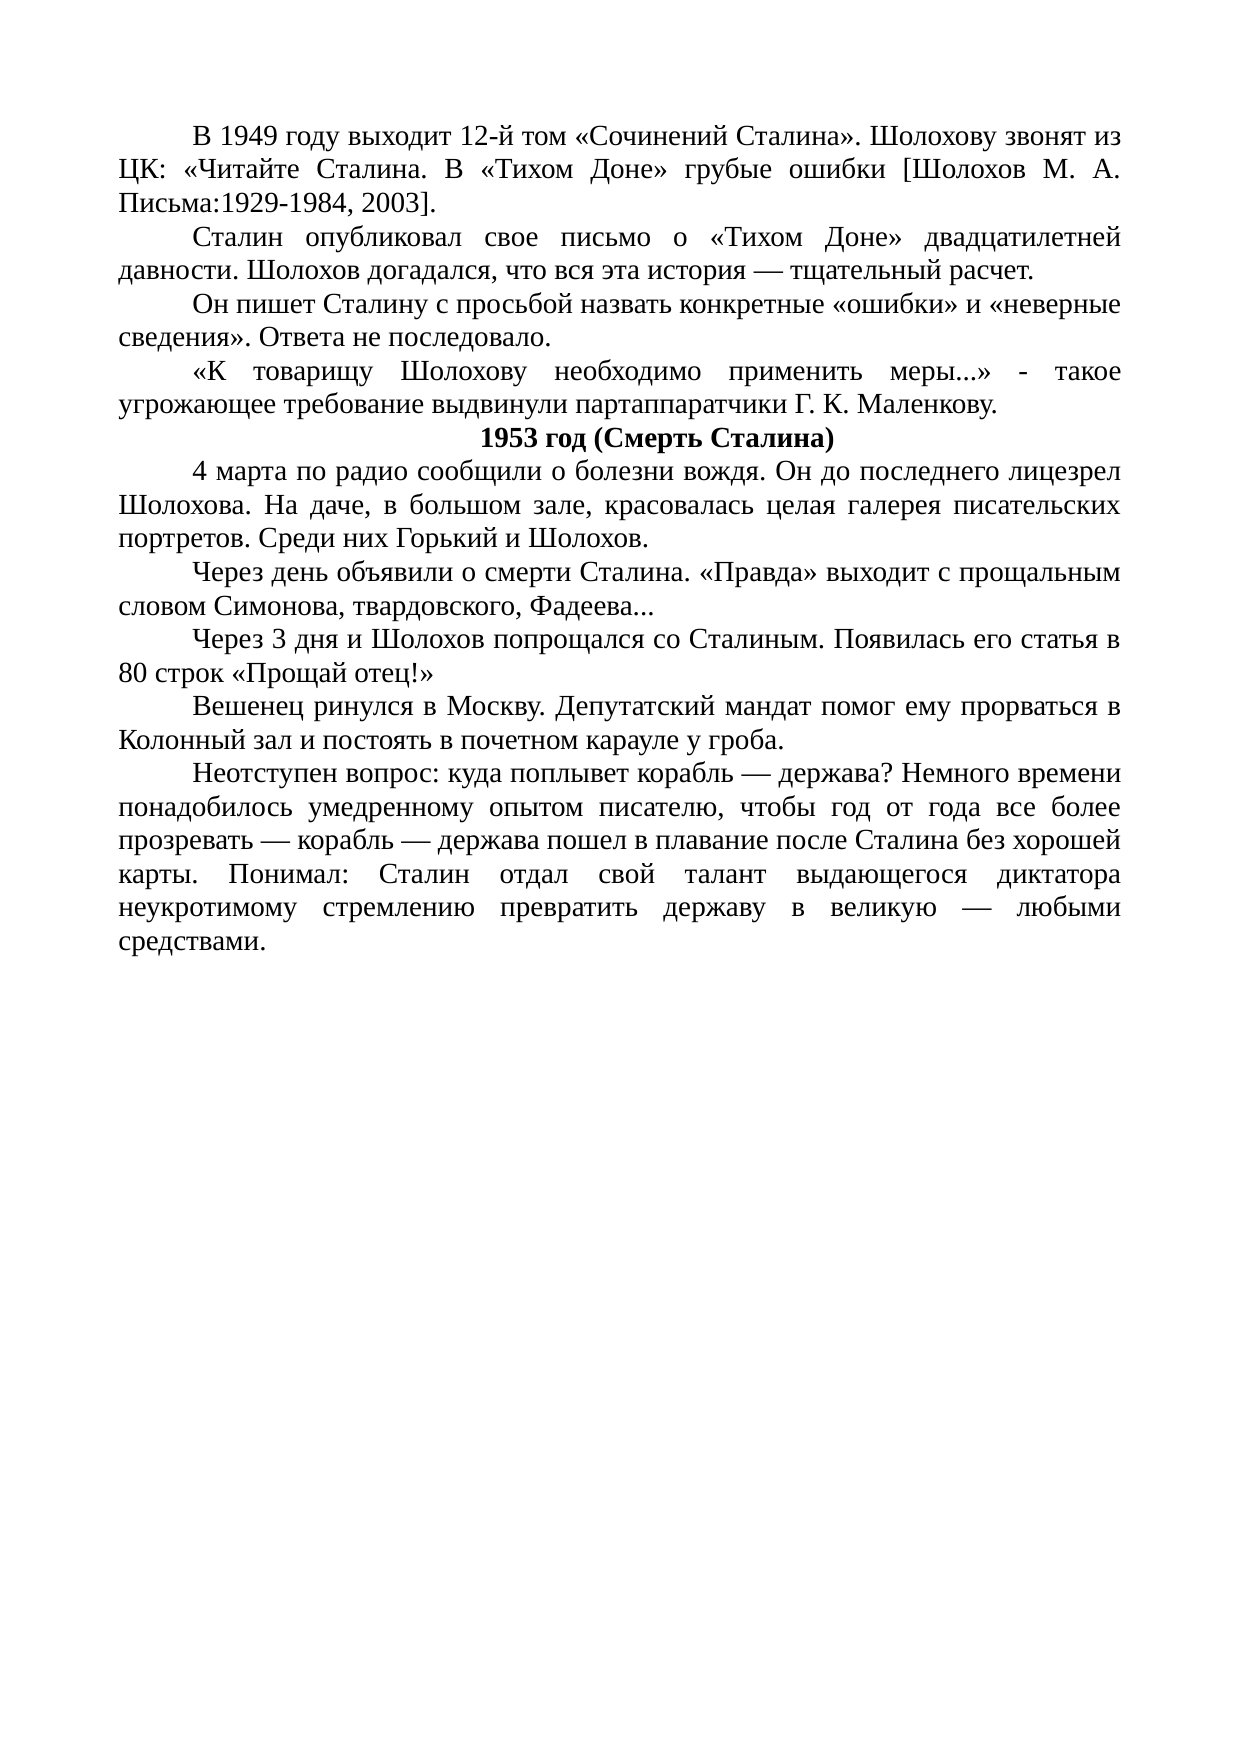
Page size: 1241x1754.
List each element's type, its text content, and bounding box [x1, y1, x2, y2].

text 4 марта по радио сообщили о болезни вождя. Он до последнего лицезрел Шолохова. На даче, в большом зале, красовалась целая галерея писательских портретов. Среди них Горький и Шолохов. [118, 453, 1122, 554]
text Через 3 дня и Шолохов попрощался со Сталиным. Появилась его статья в 80 строк «Прощай отец!» [118, 621, 1122, 688]
text 1953 год (Смерть Сталина) [118, 420, 1122, 453]
text Вешенец ринулся в Москву. Депутатский мандат помог ему прорваться в Колонный зал и постоять в почетном карауле у гроба. [118, 688, 1122, 755]
text Неотступен вопрос: куда поплывет корабль — держава? Немного времени понадобилось умедренному опытом писателю, чтобы год от года все более прозревать — корабль — держава пошел в плавание после Сталина без хорошей карты. Понимал: Сталин отдал свой талант выдающегося диктатора неукротимому стремлению превратить державу в великую — любыми средствами. [118, 755, 1122, 957]
text Через день объявили о смерти Сталина. «Правда» выходит с прощальным словом Симонова, твардовского, Фадеева... [118, 554, 1122, 621]
text Сталин опубликовал свое письмо о «Тихом Доне» двадцатилетней давности. Шолохов догадался, что вся эта история — тщательный расчет. [118, 219, 1122, 286]
text В 1949 году выходит 12-й том «Сочинений Сталина». Шолохову звонят из ЦК: «Читайте Сталина. В «Тихом Доне» грубые ошибки [Шолохов М. А. Письма:1929-1984, 2003]. [118, 118, 1122, 219]
text Он пишет Сталину с просьбой назвать конкретные «ошибки» и «неверные сведения». Ответа не последовало. [118, 286, 1122, 353]
text «К товарищу Шолохову необходимо применить меры...» - такое угрожающее требование выдвинули партаппаратчики Г. К. Маленкову. [118, 353, 1122, 420]
